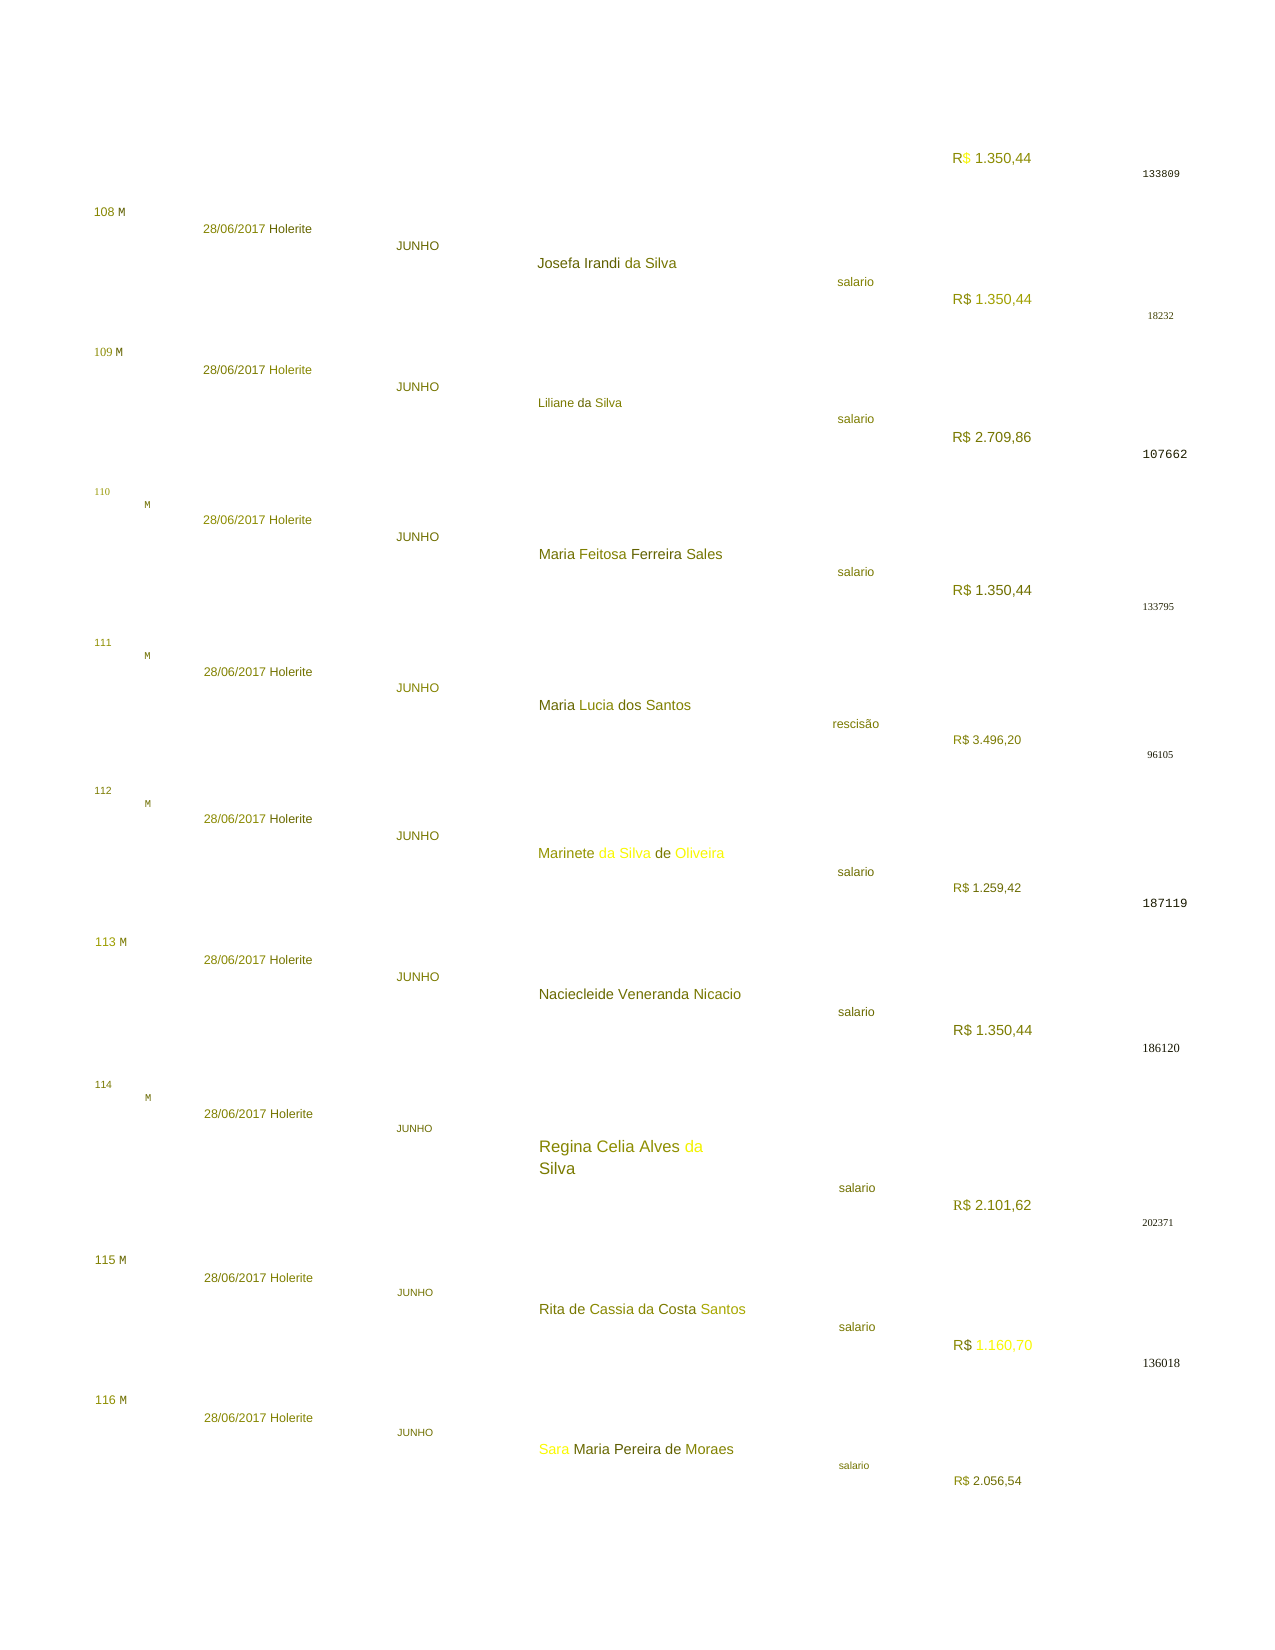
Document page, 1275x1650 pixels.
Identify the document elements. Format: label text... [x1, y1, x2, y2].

text rescisão [832, 716, 916, 731]
text Josefa Irandi da Silva [537, 255, 697, 272]
text 187119 [1142, 897, 1216, 911]
text 107662 [1142, 448, 1215, 462]
text JUNHO [396, 379, 472, 394]
text salario [838, 1181, 912, 1195]
text R$ 2.056,54 [953, 1473, 1058, 1488]
text 96105 [1147, 749, 1215, 761]
text Rita de Cassia da Costa Santos [539, 1301, 756, 1317]
text Marinete da Silva de Oliveira [538, 845, 738, 862]
text 133809 [1142, 169, 1216, 181]
text 111 [94, 637, 149, 649]
text JUNHO [396, 681, 473, 695]
text 186120 [1142, 1041, 1216, 1055]
text JUNHO [397, 1427, 473, 1439]
text 28/06/2017 Holerite [203, 513, 378, 527]
text salario [837, 412, 911, 427]
text Regina Celia Alves da Silva [539, 1137, 731, 1178]
text R$ 2.709,86 [952, 429, 1058, 445]
text 28/06/2017 Holerite [203, 222, 378, 236]
text R$ 2.101,62 [953, 1197, 1058, 1214]
text 109 M [93, 345, 191, 361]
text salario [838, 1460, 912, 1472]
text R$ 1.350,44 [952, 291, 1057, 307]
text M [144, 651, 191, 662]
text salario [838, 1320, 912, 1334]
text Maria Feitosa Ferreira Sales [538, 546, 736, 562]
text Liliane da Silva [538, 396, 659, 410]
text R$ 1.350,44 [953, 1021, 1059, 1038]
text R$ 3.496,20 [953, 733, 1058, 747]
text R$ 1.350,44 [952, 581, 1058, 598]
text Naciecleide Veneranda Nicacio [538, 986, 752, 1002]
text 18232 [1147, 310, 1216, 322]
text M [145, 1093, 191, 1105]
text 113 M [95, 935, 191, 951]
text 136018 [1142, 1356, 1217, 1370]
text 110 [94, 486, 152, 498]
text 28/06/2017 Holerite [204, 1410, 379, 1425]
text JUNHO [397, 1287, 472, 1299]
text R$ 1.259,42 [953, 881, 1058, 895]
text 28/06/2017 Holerite [204, 1270, 378, 1285]
text salario [838, 1005, 911, 1019]
text 112 [94, 785, 152, 797]
text R$ 1.160,70 [953, 1336, 1059, 1353]
text salario [837, 274, 911, 288]
text JUNHO [396, 529, 472, 544]
text JUNHO [396, 829, 473, 843]
text 28/06/2017 Holerite [204, 1106, 379, 1121]
text JUNHO [396, 238, 472, 253]
text R$ 1.350,44 [952, 150, 1057, 167]
text 28/06/2017 Holerite [203, 363, 377, 377]
text salario [837, 565, 911, 579]
text 108 M [93, 204, 190, 220]
text Maria Lucia dos Santos [538, 697, 707, 714]
text M [144, 499, 191, 511]
text 28/06/2017 Holerite [203, 953, 378, 967]
text M [144, 799, 191, 811]
text 114 [94, 1079, 152, 1091]
text salario [837, 864, 911, 879]
text 133795 [1142, 601, 1215, 613]
text Sara Maria Pereira de Moraes [538, 1441, 747, 1457]
text 115 M [94, 1253, 192, 1268]
text 28/06/2017 Holerite [203, 664, 377, 678]
text 116 M [95, 1392, 192, 1408]
text JUNHO [396, 1123, 473, 1135]
text 28/06/2017 Holerite [203, 812, 378, 827]
text JUNHO [396, 969, 473, 984]
text 202371 [1142, 1216, 1215, 1228]
